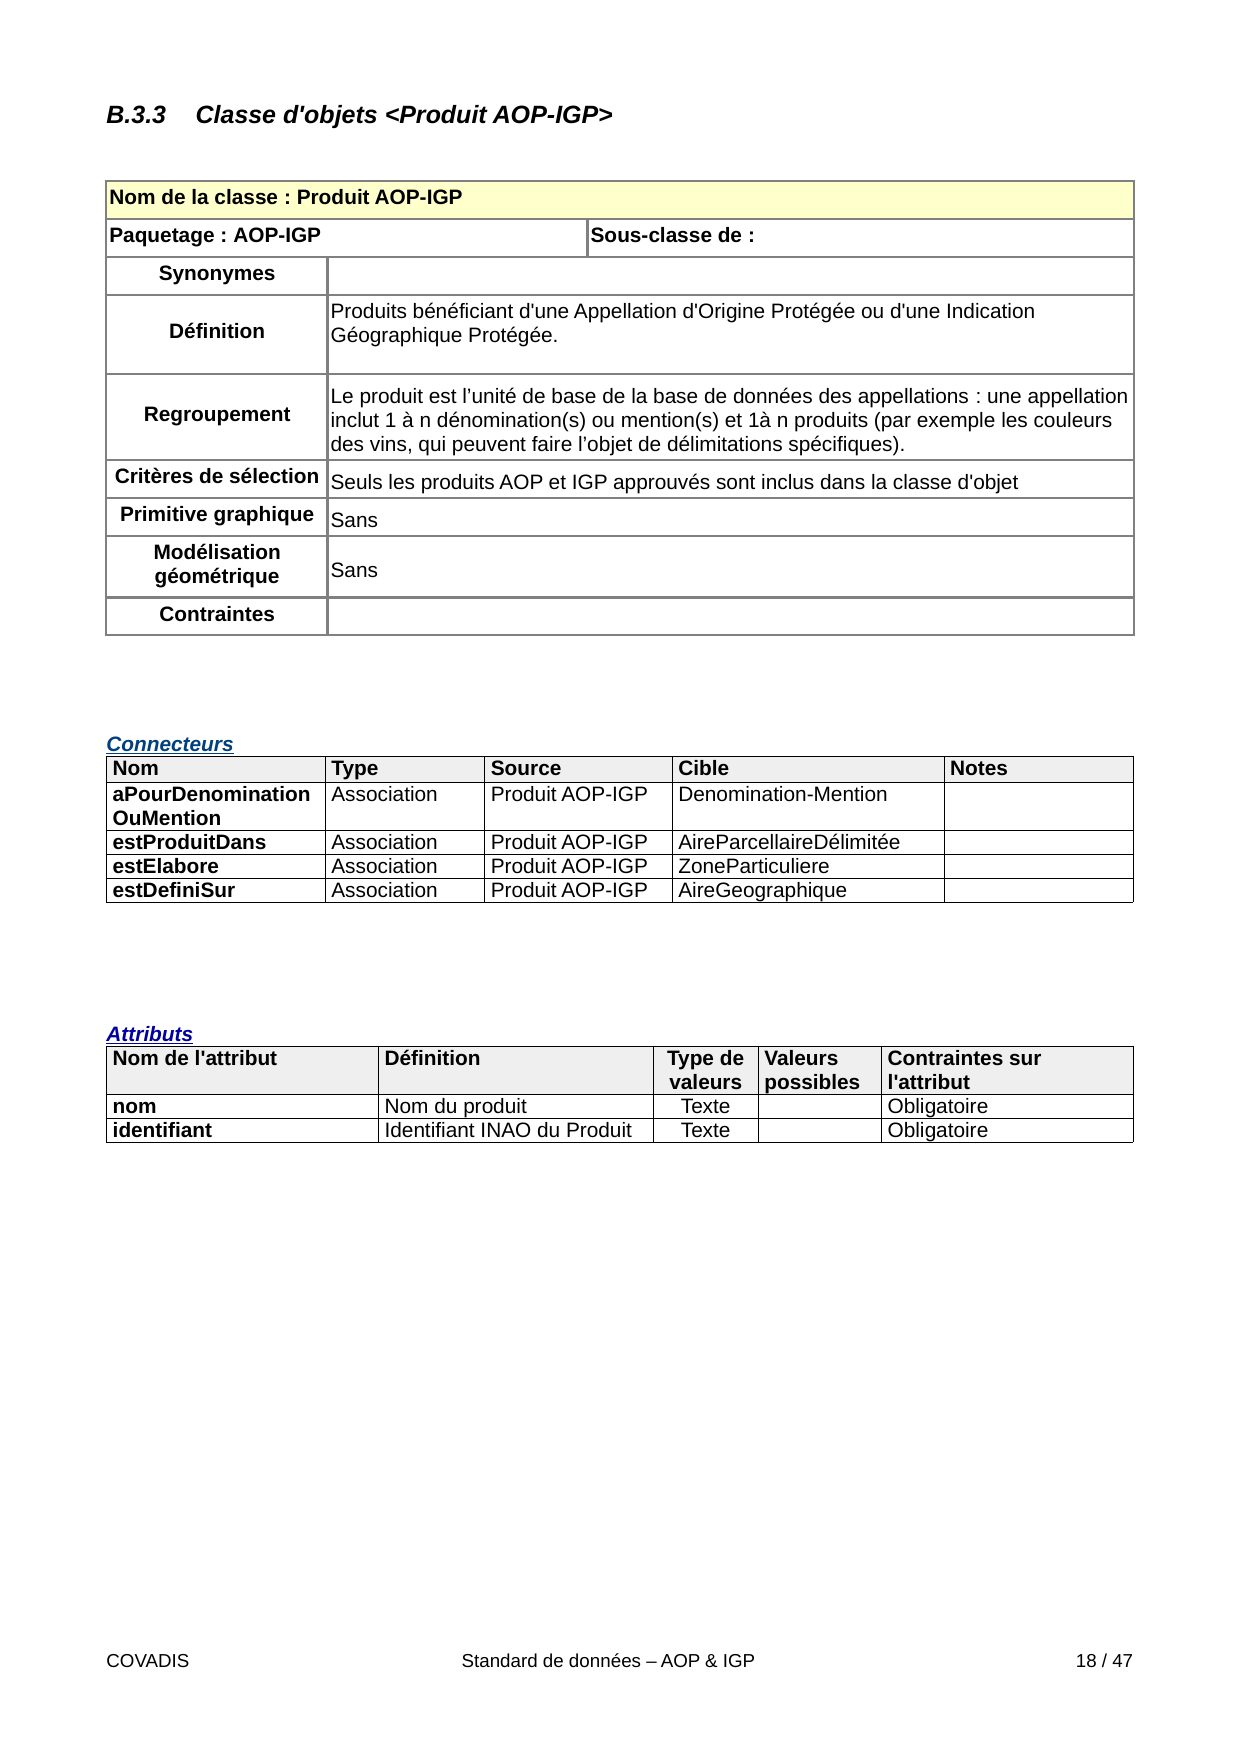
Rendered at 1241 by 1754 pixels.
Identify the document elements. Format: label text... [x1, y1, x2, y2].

table_cell AireGeographique [673, 879, 944, 902]
table_header Notes [945, 757, 1133, 782]
table_header Type [326, 757, 484, 782]
table_cell estElabore [107, 855, 325, 878]
table_cell Association [326, 831, 484, 854]
table_header Définition [379, 1047, 653, 1094]
table_cell estDefiniSur [107, 879, 325, 902]
table_cell Définition [107, 296, 326, 373]
table_cell Seuls les produits AOP et IGP approuvés sont inclus dans la classe d'objet [329, 461, 1133, 497]
table_cell ZoneParticuliere [673, 855, 944, 878]
table_cell Produits bénéficiant d'une Appellation d'Origine Protégée ou d'une Indication Géographique Protégée. [329, 296, 1133, 373]
table_cell [759, 1095, 881, 1118]
table_cell nom [107, 1095, 378, 1118]
table_cell Nom du produit [379, 1095, 653, 1118]
table_header Contraintes sur l'attribut [882, 1047, 1133, 1094]
table_cell Produit AOP-IGP [485, 831, 672, 854]
table_cell [945, 783, 1133, 829]
table_cell Primitive graphique [107, 499, 326, 534]
table_cell Le produit est l’unité de base de la base de données des appellations : une appellation inclut 1 à n dénomination(s) ou mention(s) et 1à n produits (par exemple les couleurs des vins, qui peuvent faire l’objet de délimitations spécifiques). [329, 375, 1133, 459]
table_cell Association [326, 855, 484, 878]
table_cell Produit AOP-IGP [485, 855, 672, 878]
table_cell Regroupement [107, 375, 326, 459]
table_cell Identifiant INAO du Produit [379, 1119, 653, 1142]
table_header Nom de la classe : Produit AOP-IGP [107, 182, 1133, 218]
table_cell Produit AOP-IGP [485, 879, 672, 902]
table_header Nom de l'attribut [107, 1047, 378, 1094]
table_header Cible [673, 757, 944, 782]
table_cell estProduitDans [107, 831, 325, 854]
table_cell Denomination-Mention [673, 783, 944, 829]
table_cell [945, 831, 1133, 854]
subtitle Classe d'objets <Produit AOP-IGP> [106, 100, 1134, 129]
table_cell Critères de sélection [107, 461, 326, 497]
table_cell [329, 258, 1133, 293]
table_cell Sans [329, 499, 1133, 534]
table_cell [759, 1119, 881, 1142]
table_cell Association [326, 879, 484, 902]
table_header Valeurs possibles [759, 1047, 881, 1094]
table_cell [329, 599, 1133, 634]
table_cell Texte [654, 1095, 758, 1118]
table_cell Association [326, 783, 484, 829]
table_cell Sans [329, 537, 1133, 596]
table_cell aPourDenominationOuMention [107, 783, 325, 829]
table_cell [945, 855, 1133, 878]
table_header Nom [107, 757, 325, 782]
table_header Type de valeurs [654, 1047, 758, 1094]
table_cell Obligatoire [882, 1095, 1133, 1118]
list Connecteurs [106, 732, 1134, 756]
table_cell Sous-classe de : [589, 220, 1133, 256]
table_cell Paquetage : AOP-IGP [107, 220, 586, 256]
table_cell Obligatoire [882, 1119, 1133, 1142]
table_cell [945, 879, 1133, 902]
list Attributs [106, 1022, 1134, 1046]
table_cell Produit AOP-IGP [485, 783, 672, 829]
table_cell Texte [654, 1119, 758, 1142]
table_cell Synonymes [107, 258, 326, 293]
table_cell identifiant [107, 1119, 378, 1142]
table_cell Modélisation géométrique [107, 537, 326, 596]
table_cell Contraintes [107, 599, 326, 634]
table_header Source [485, 757, 672, 782]
table_cell AireParcellaireDélimitée [673, 831, 944, 854]
